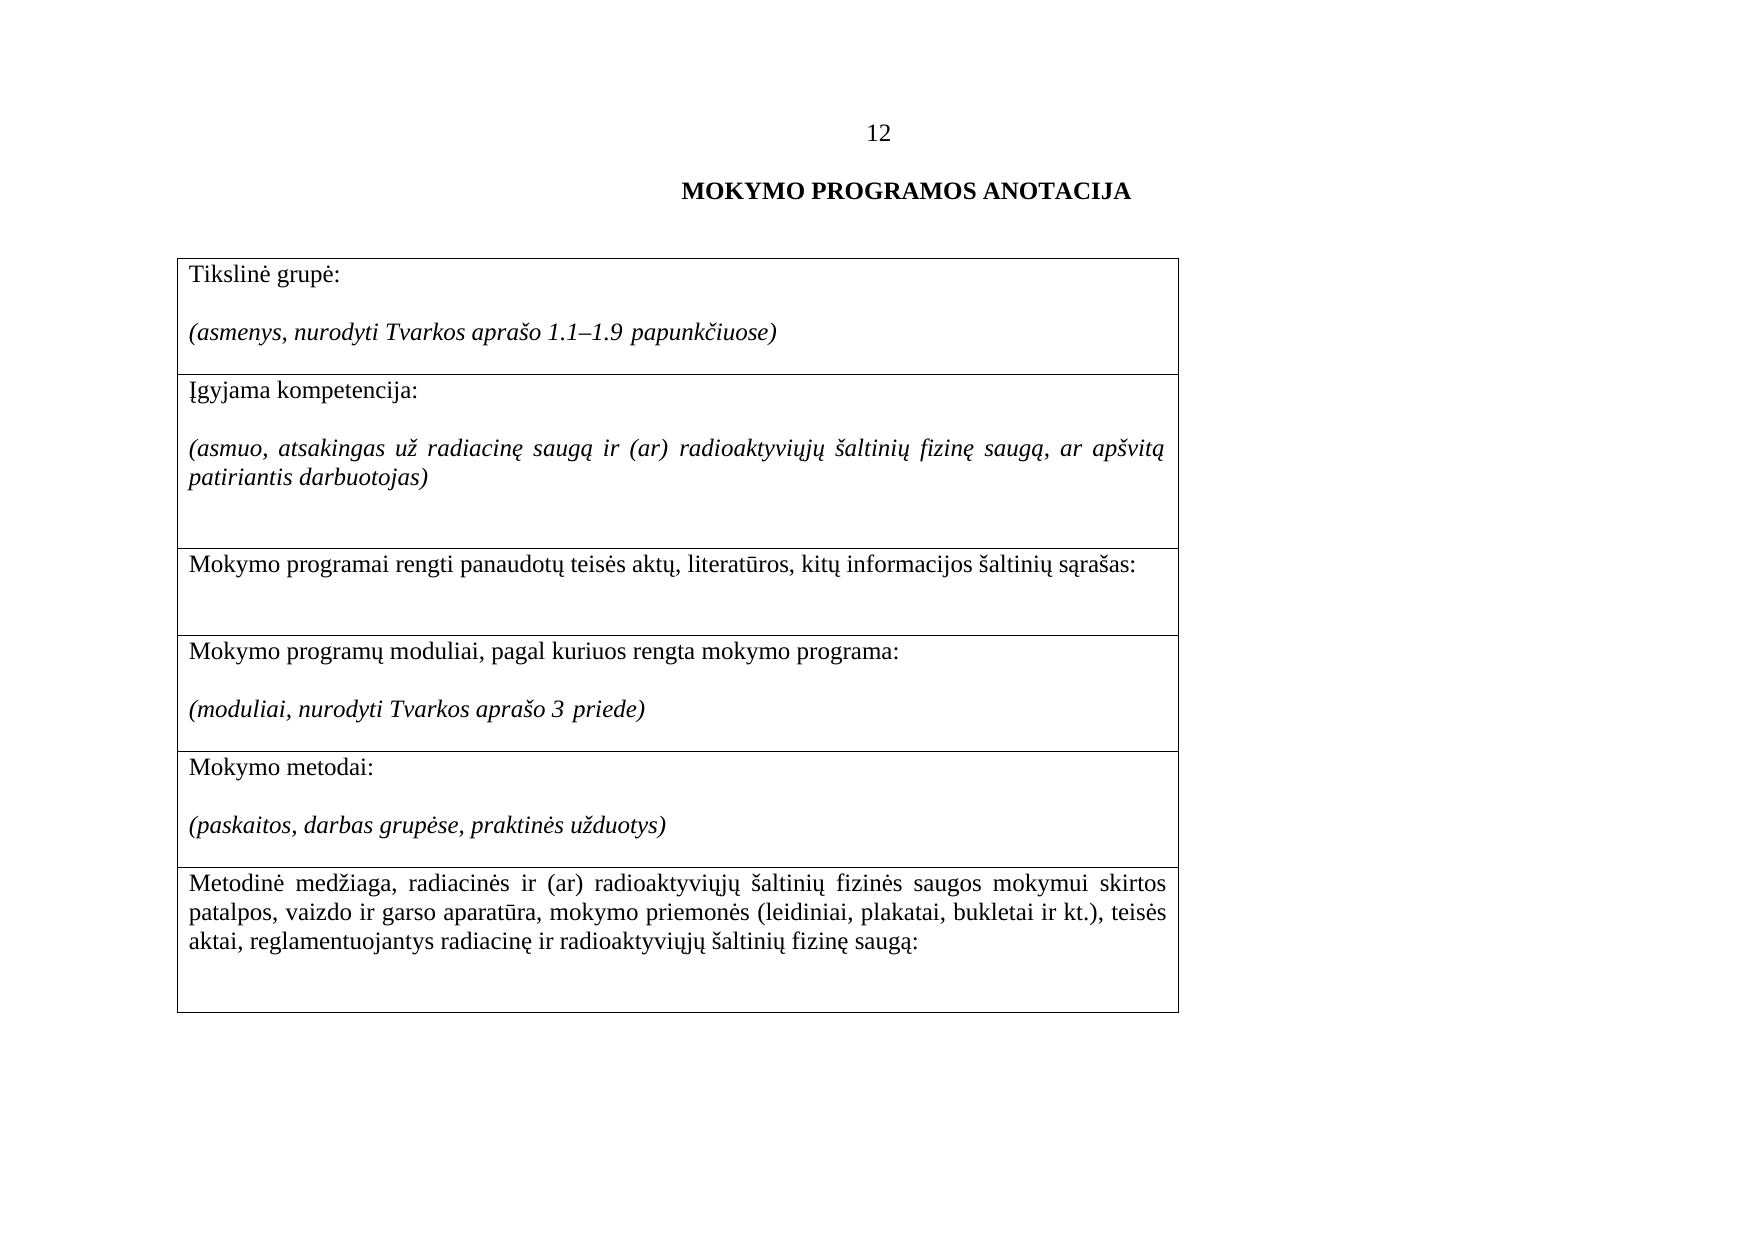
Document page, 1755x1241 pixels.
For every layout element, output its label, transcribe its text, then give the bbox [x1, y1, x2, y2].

table_header Tikslinė grupė: (asmenys, nurodyti Tvarkos aprašo 1.1–1.9 papunkčiuose) [178, 259, 1178, 374]
table_cell Mokymo programai rengti panaudotų teisės aktų, literatūros, kitų informacijos šaltinių sąrašas: [178, 549, 1178, 635]
table_cell Mokymo metodai: (paskaitos, darbas grupėse, praktinės užduotys) [178, 752, 1178, 867]
table_cell Įgyjama kompetencija: (asmuo, atsakingas už radiacinę saugą ir (ar) radioaktyviųjų šaltinių fizinę saugą, ar apšvitą patiriantis darbuotojas) [178, 375, 1178, 548]
table_cell Metodinė medžiaga, radiacinės ir (ar) radioaktyviųjų šaltinių fizinės saugos mokymui skirtos patalpos, vaizdo ir garso aparatūra, mokymo priemonės (leidiniai, plakatai, bukletai ir kt.), teisės aktai, reglamentuojantys radiacinę ir radioaktyviųjų šaltinių fizinę saugą: [178, 868, 1178, 1012]
table_cell Mokymo programų moduliai, pagal kuriuos rengta mokymo programa: (moduliai, nurodyti Tvarkos aprašo 3 priede) [178, 636, 1178, 751]
text MOKYMO PROGRAMOS ANOTACIJA [177, 176, 1635, 205]
